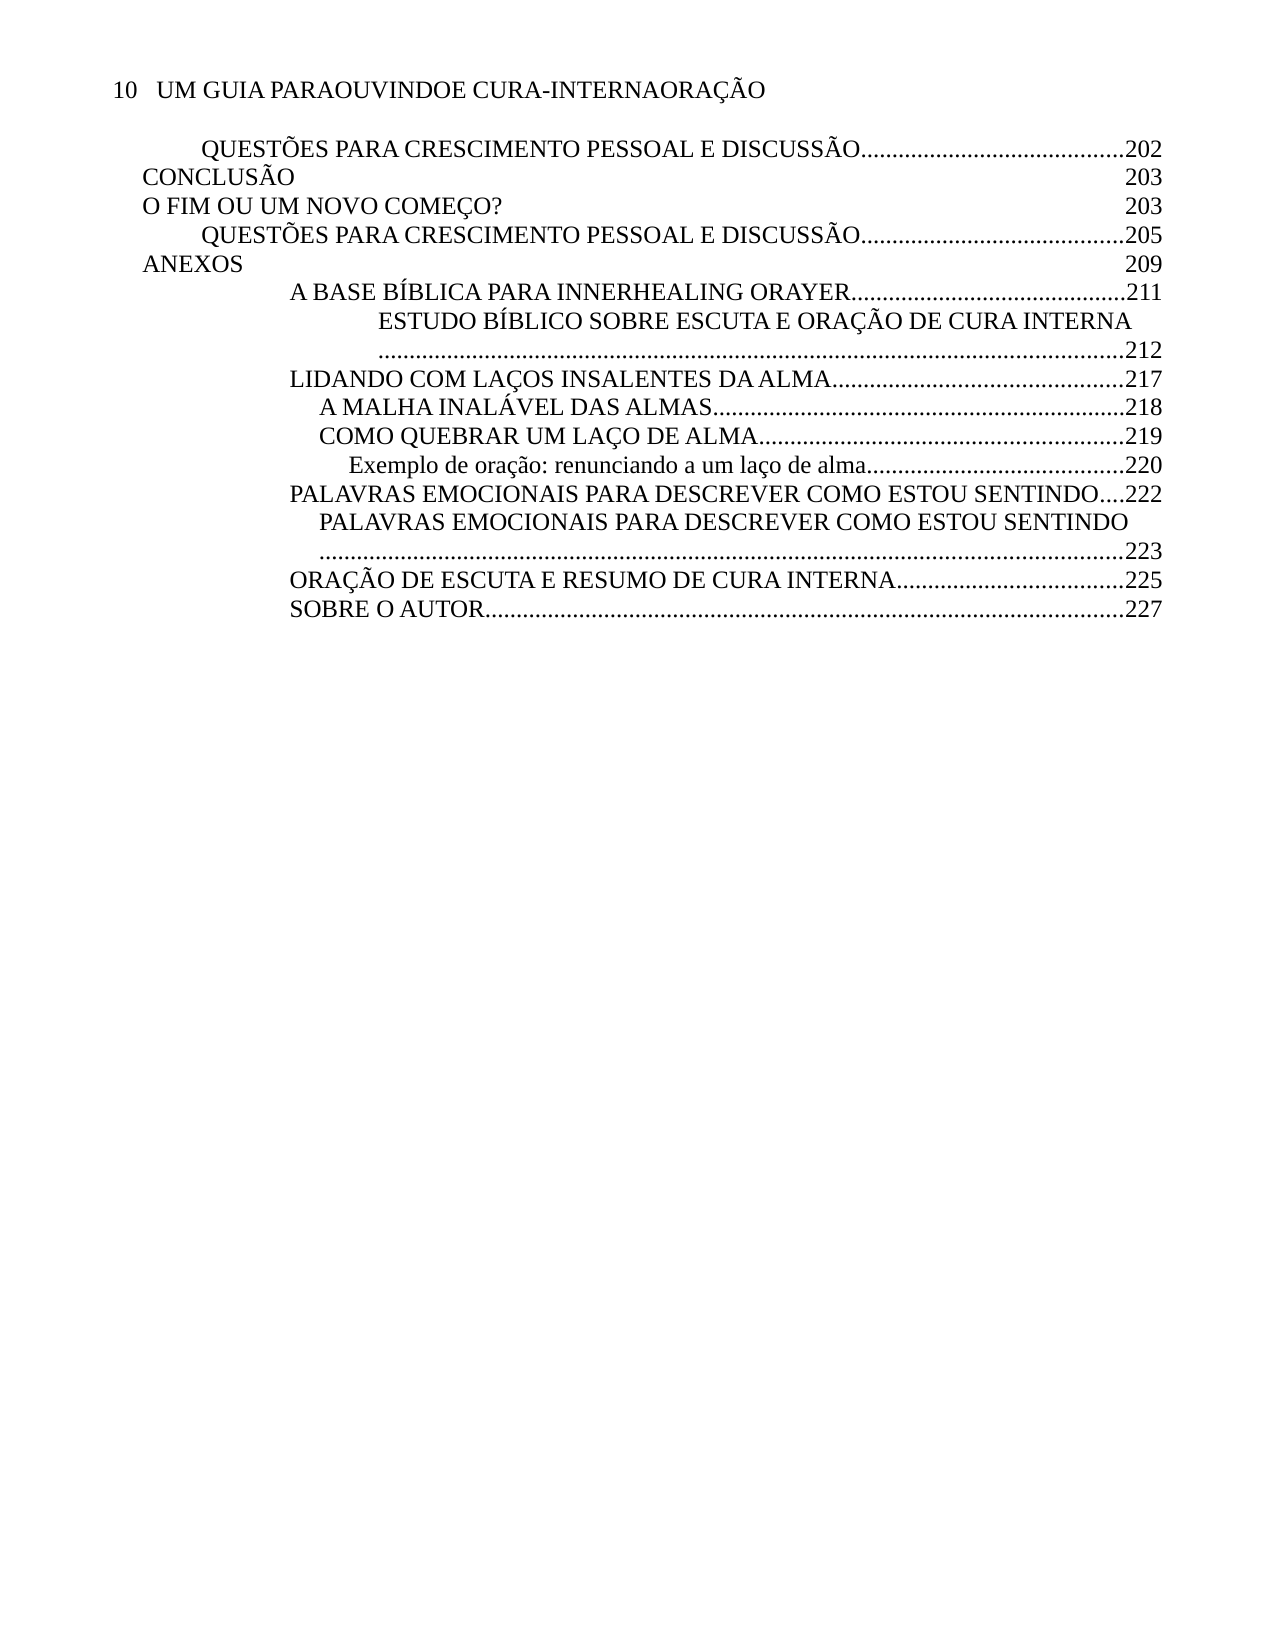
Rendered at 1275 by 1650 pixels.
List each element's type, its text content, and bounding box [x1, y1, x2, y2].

text QUESTÕES PARA CRESCIMENTO PESSOAL E DISCUSSÃO 202 [201, 134, 1162, 162]
text PALAVRAS EMOCIONAIS PARA DESCREVER COMO ESTOU SENTINDO 222 [289, 479, 1162, 507]
text SOBRE O AUTOR 227 [289, 594, 1162, 622]
text A MALHA INALÁVEL DAS ALMAS 218 [319, 392, 1162, 421]
text QUESTÕES PARA CRESCIMENTO PESSOAL E DISCUSSÃO 205 [201, 220, 1162, 249]
text O FIM OU UM NOVO COMEÇO? 203 [142, 191, 1162, 220]
text Exemplo de oração: renunciando a um laço de alma 220 [348, 450, 1162, 479]
text PALAVRAS EMOCIONAIS PARA DESCREVER COMO ESTOU SENTINDO 223 [319, 507, 1162, 565]
text ESTUDO BÍBLICO SOBRE ESCUTA E ORAÇÃO DE CURA INTERNA 212 [378, 306, 1162, 364]
text COMO QUEBRAR UM LAÇO DE ALMA 219 [319, 421, 1162, 450]
text ANEXOS 209 [142, 249, 1162, 277]
text CONCLUSÃO 203 [142, 162, 1162, 191]
text ORAÇÃO DE ESCUTA E RESUMO DE CURA INTERNA 225 [289, 565, 1162, 594]
text A BASE BÍBLICA PARA INNERHEALING ORAYER 211 [289, 277, 1162, 306]
text LIDANDO COM LAÇOS INSALENTES DA ALMA 217 [289, 364, 1162, 392]
